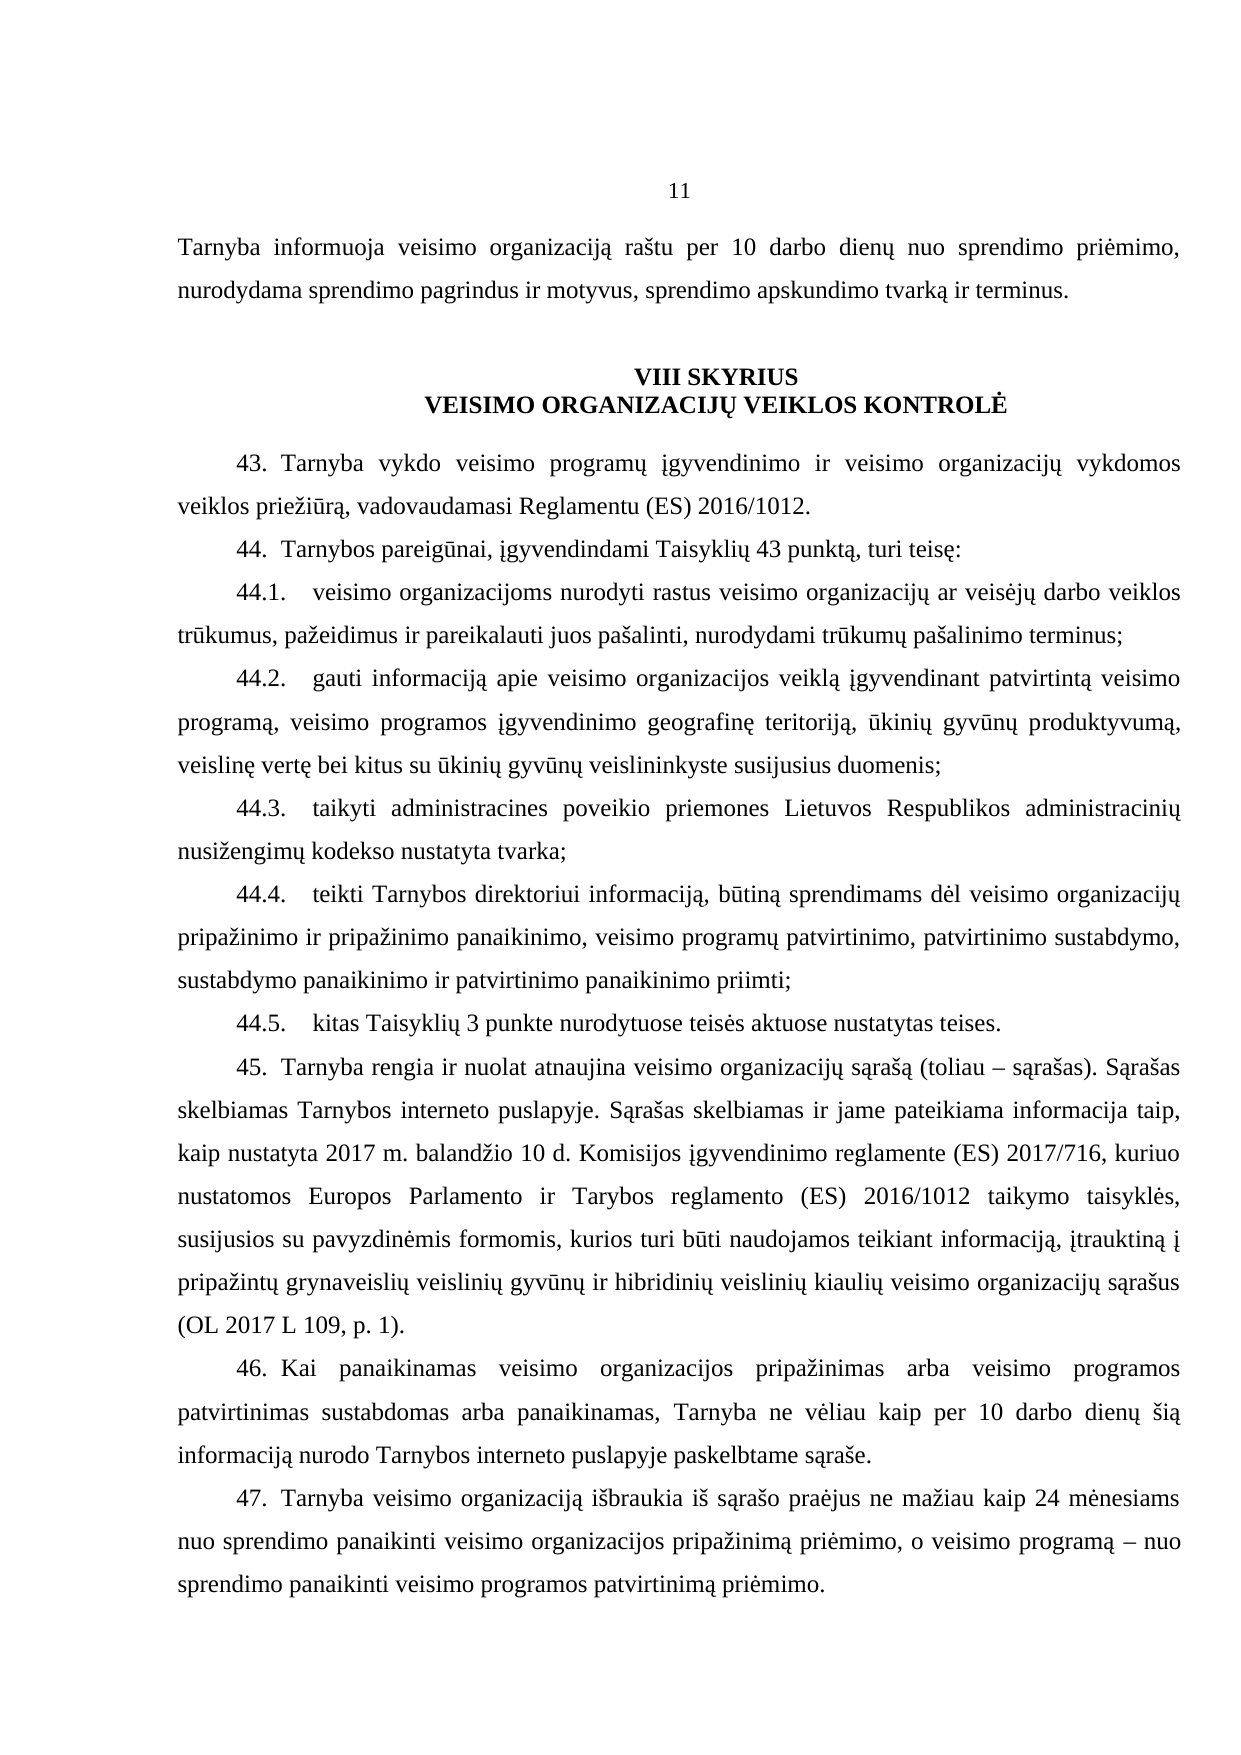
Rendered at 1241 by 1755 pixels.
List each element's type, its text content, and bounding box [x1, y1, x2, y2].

text 46. Kai panaikinamas veisimo organizacijos pripažinimas arba veisimo programos patvirtinimas sustabdomas arba panaikinamas, Tarnyba ne vėliau kaip per 10 darbo dienų šią informaciją nurodo Tarnybos interneto puslapyje paskelbtame sąraše. [177, 1353, 1181, 1468]
text 44.3. taikyti administracines poveikio priemones Lietuvos Respublikos administracinių nusižengimų kodekso nustatyta tvarka; [177, 793, 1181, 865]
text 45. Tarnyba rengia ir nuolat atnaujina veisimo organizacijų sąrašą (toliau – sąrašas). Sąrašas skelbiamas Tarnybos interneto puslapyje. Sąrašas skelbiamas ir jame pateikiama informacija taip, kaip nustatyta 2017 m. balandžio 10 d. Komisijos įgyvendinimo reglamente (ES) 2017/716, kuriuo nustatomos Europos Parlamento ir Tarybos reglamento (ES) 2016/1012 taikymo taisyklės, susijusios su pavyzdinėmis formomis, kurios turi būti naudojamos teikiant informaciją, įtrauktiną į pripažintų grynaveislių veislinių gyvūnų ir hibridinių veislinių kiaulių veisimo organizacijų sąrašus (OL 2017 L 109, p. 1). [177, 1052, 1181, 1339]
text VIII SKYRIUS [177, 362, 1181, 390]
text 44. Tarnybos pareigūnai, įgyvendindami Taisyklių 43 punktą, turi teisę: [177, 534, 1181, 563]
text 44.1. veisimo organizacijoms nurodyti rastus veisimo organizacijų ar veisėjų darbo veiklos trūkumus, pažeidimus ir pareikalauti juos pašalinti, nurodydami trūkumų pašalinimo terminus; [177, 577, 1181, 649]
text 44.2. gauti informaciją apie veisimo organizacijos veiklą įgyvendinant patvirtintą veisimo programą, veisimo programos įgyvendinimo geografinę teritoriją, ūkinių gyvūnų produktyvumą, veislinę vertę bei kitus su ūkinių gyvūnų veislininkyste susijusius duomenis; [177, 663, 1181, 778]
text 47. Tarnyba veisimo organizaciją išbraukia iš sąrašo praėjus ne mažiau kaip 24 mėnesiams nuo sprendimo panaikinti veisimo organizacijos pripažinimą priėmimo, o veisimo programą – nuo sprendimo panaikinti veisimo programos patvirtinimą priėmimo. [177, 1483, 1181, 1598]
text 44.4. teikti Tarnybos direktoriui informaciją, būtiną sprendimams dėl veisimo organizacijų pripažinimo ir pripažinimo panaikinimo, veisimo programų patvirtinimo, patvirtinimo sustabdymo, sustabdymo panaikinimo ir patvirtinimo panaikinimo priimti; [177, 879, 1181, 994]
text 44.5. kitas Taisyklių 3 punkte nurodytuose teisės aktuose nustatytas teises. [177, 1008, 1181, 1037]
text 43. Tarnyba vykdo veisimo programų įgyvendinimo ir veisimo organizacijų vykdomos veiklos priežiūrą, vadovaudamasi Reglamentu (ES) 2016/1012. [177, 448, 1181, 520]
text Tarnyba informuoja veisimo organizaciją raštu per 10 darbo dienų nuo sprendimo priėmimo, nurodydama sprendimo pagrindus ir motyvus, sprendimo apskundimo tvarką ir terminus. [177, 232, 1181, 304]
text VEISIMO ORGANIZACIJŲ VEIKLOS KONTROLĖ [177, 390, 1181, 419]
